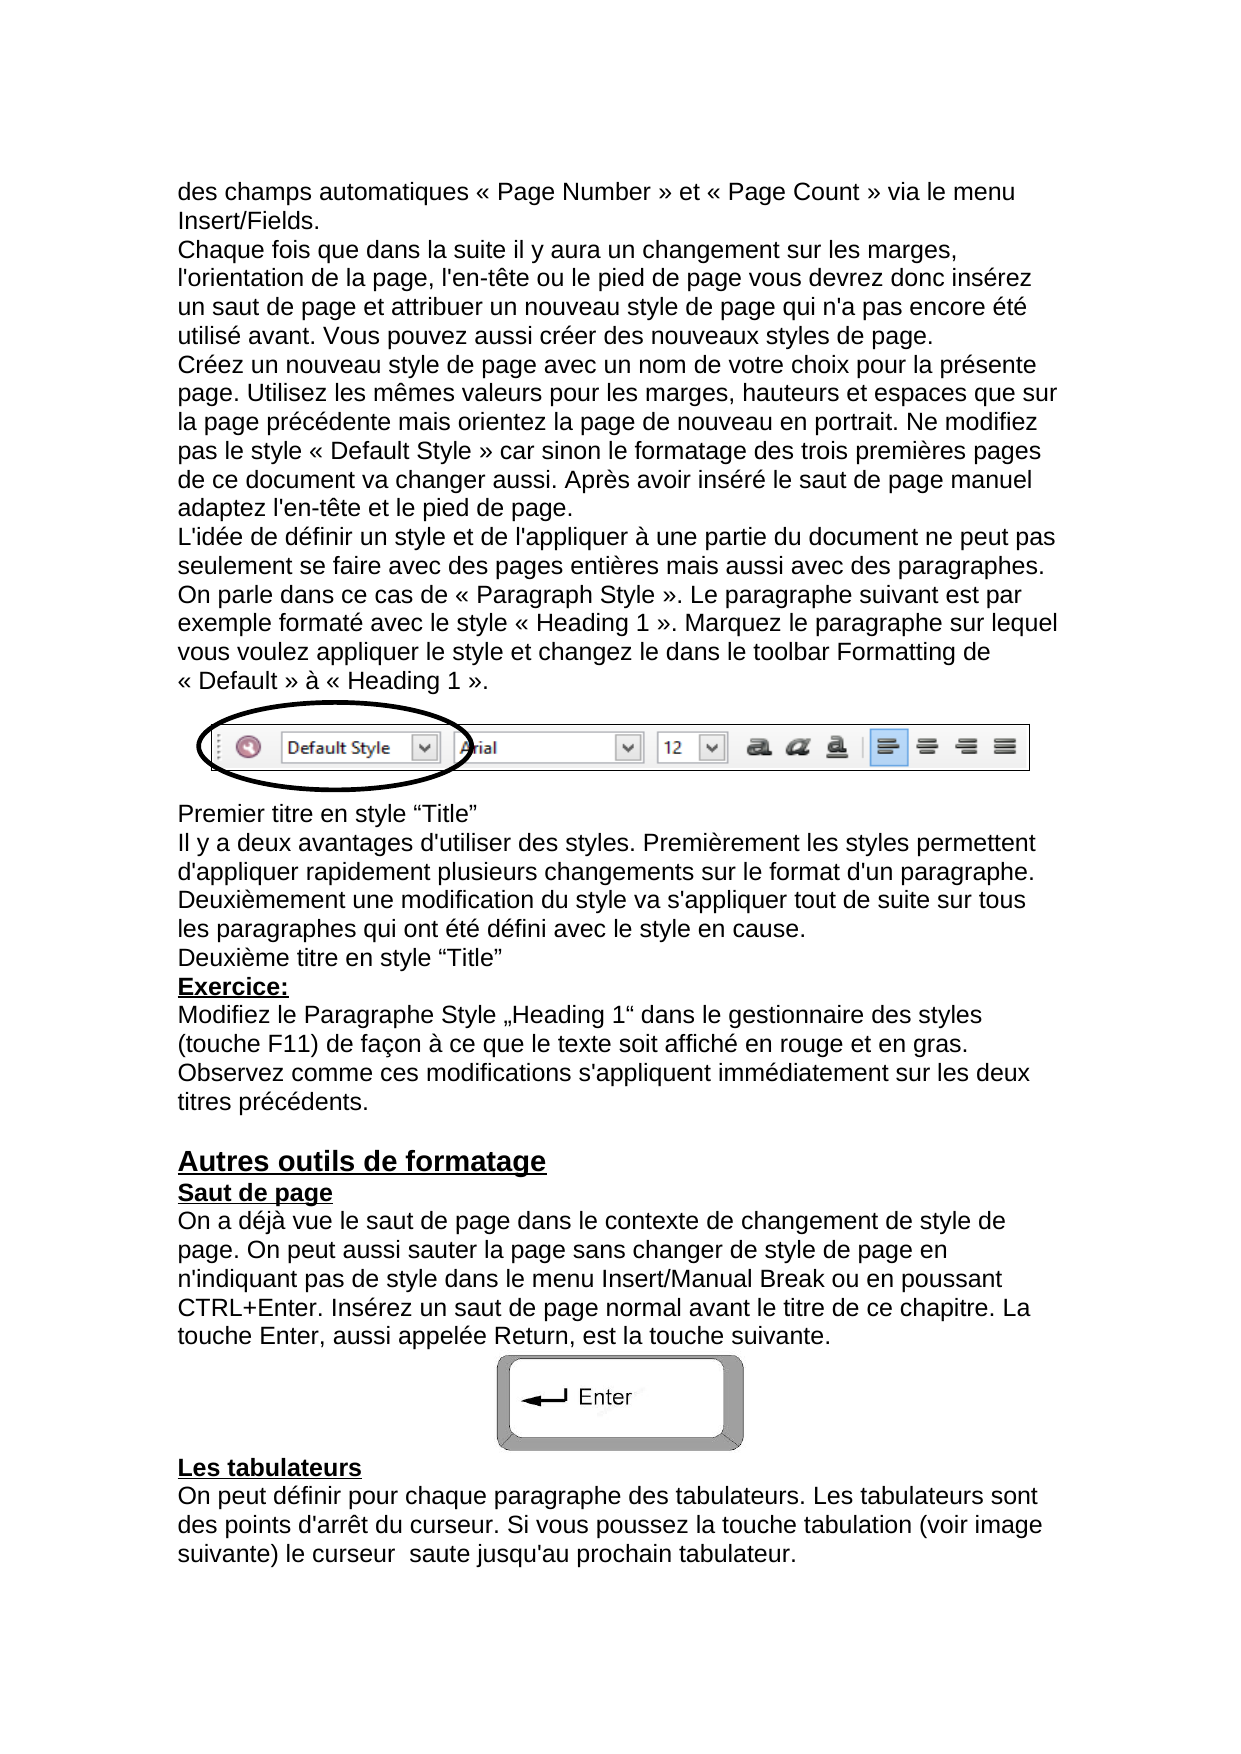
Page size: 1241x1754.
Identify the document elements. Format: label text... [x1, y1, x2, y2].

text On peut définir pour chaque paragraphe des tabulateurs. Les tabulateurs sont des points d'arrêt du curseur. Si vous poussez la touche tabulation (voir image suivante) le curseur saute jusqu'au prochain tabulateur. [177, 1481, 1063, 1567]
text Premier titre en style “Title” [177, 799, 1063, 828]
text On a déjà vue le saut de page dans le contexte de changement de style de page. On peut aussi sauter la page sans changer de style de page en n'indiquant pas de style dans le menu Insert/Manual Break ou en poussant CTRL+Enter. Insérez un saut de page normal avant le titre de ce chapitre. La touche Enter, aussi appelée Return, est la touche suivante. [177, 1206, 1063, 1350]
text Les tabulateurs [177, 1350, 1063, 1481]
text des champs automatiques « Page Number » et « Page Count » via le menu Insert/Fields. [177, 177, 1063, 235]
text Créez un nouveau style de page avec un nom de votre choix pour la présente page. Utilisez les mêmes valeurs pour les marges, hauteurs et espaces que sur la page précédente mais orientez la page de nouveau en portrait. Ne modifiez pas le style « Default Style » car sinon le formatage des trois premières pages de ce document va changer aussi. Après avoir inséré le saut de page manuel adaptez l'en-tête et le pied de page. [177, 350, 1063, 522]
picture [213, 726, 469, 768]
text Autres outils de formatage [177, 1144, 1063, 1178]
text Il y a deux avantages d'utiliser des styles. Premièrement les styles permettent d'appliquer rapidement plusieurs changements sur le format d'un paragraphe. Deuxièmement une modification du style va s'appliquer tout de suite sur tous les paragraphes qui ont été défini avec le style en cause. [177, 828, 1063, 943]
text Deuxième titre en style “Title” [177, 943, 1063, 972]
text Saut de page [177, 1178, 1063, 1206]
text Exercice: [177, 972, 1063, 1000]
picture [493, 1350, 747, 1453]
text Modifiez le Paragraphe Style „Heading 1“ dans le gestionnaire des styles (touche F11) de façon à ce que le texte soit affiché en rouge et en gras. Observez comme ces modifications s'appliquent immédiatement sur les deux titres précédents. [177, 1000, 1063, 1115]
text L'idée de définir un style et de l'appliquer à une partie du document ne peut pas seulement se faire avec des pages entières mais aussi avec des paragraphes. On parle dans ce cas de « Paragraph Style ». Le paragraphe suivant est par exemple formaté avec le style « Heading 1 ». Marquez le paragraphe sur lequel vous voulez appliquer le style et changez le dans le toolbar Formatting de « Default » à « Heading 1 ». [177, 522, 1063, 695]
text Chaque fois que dans la suite il y aura un changement sur les marges, l'orientation de la page, l'en-tête ou le pied de page vous devrez donc insérez un saut de page et attribuer un nouveau style de page qui n'a pas encore été utilisé avant. Vous pouvez aussi créer des nouveaux styles de page. [177, 235, 1063, 350]
picture [460, 726, 1027, 768]
